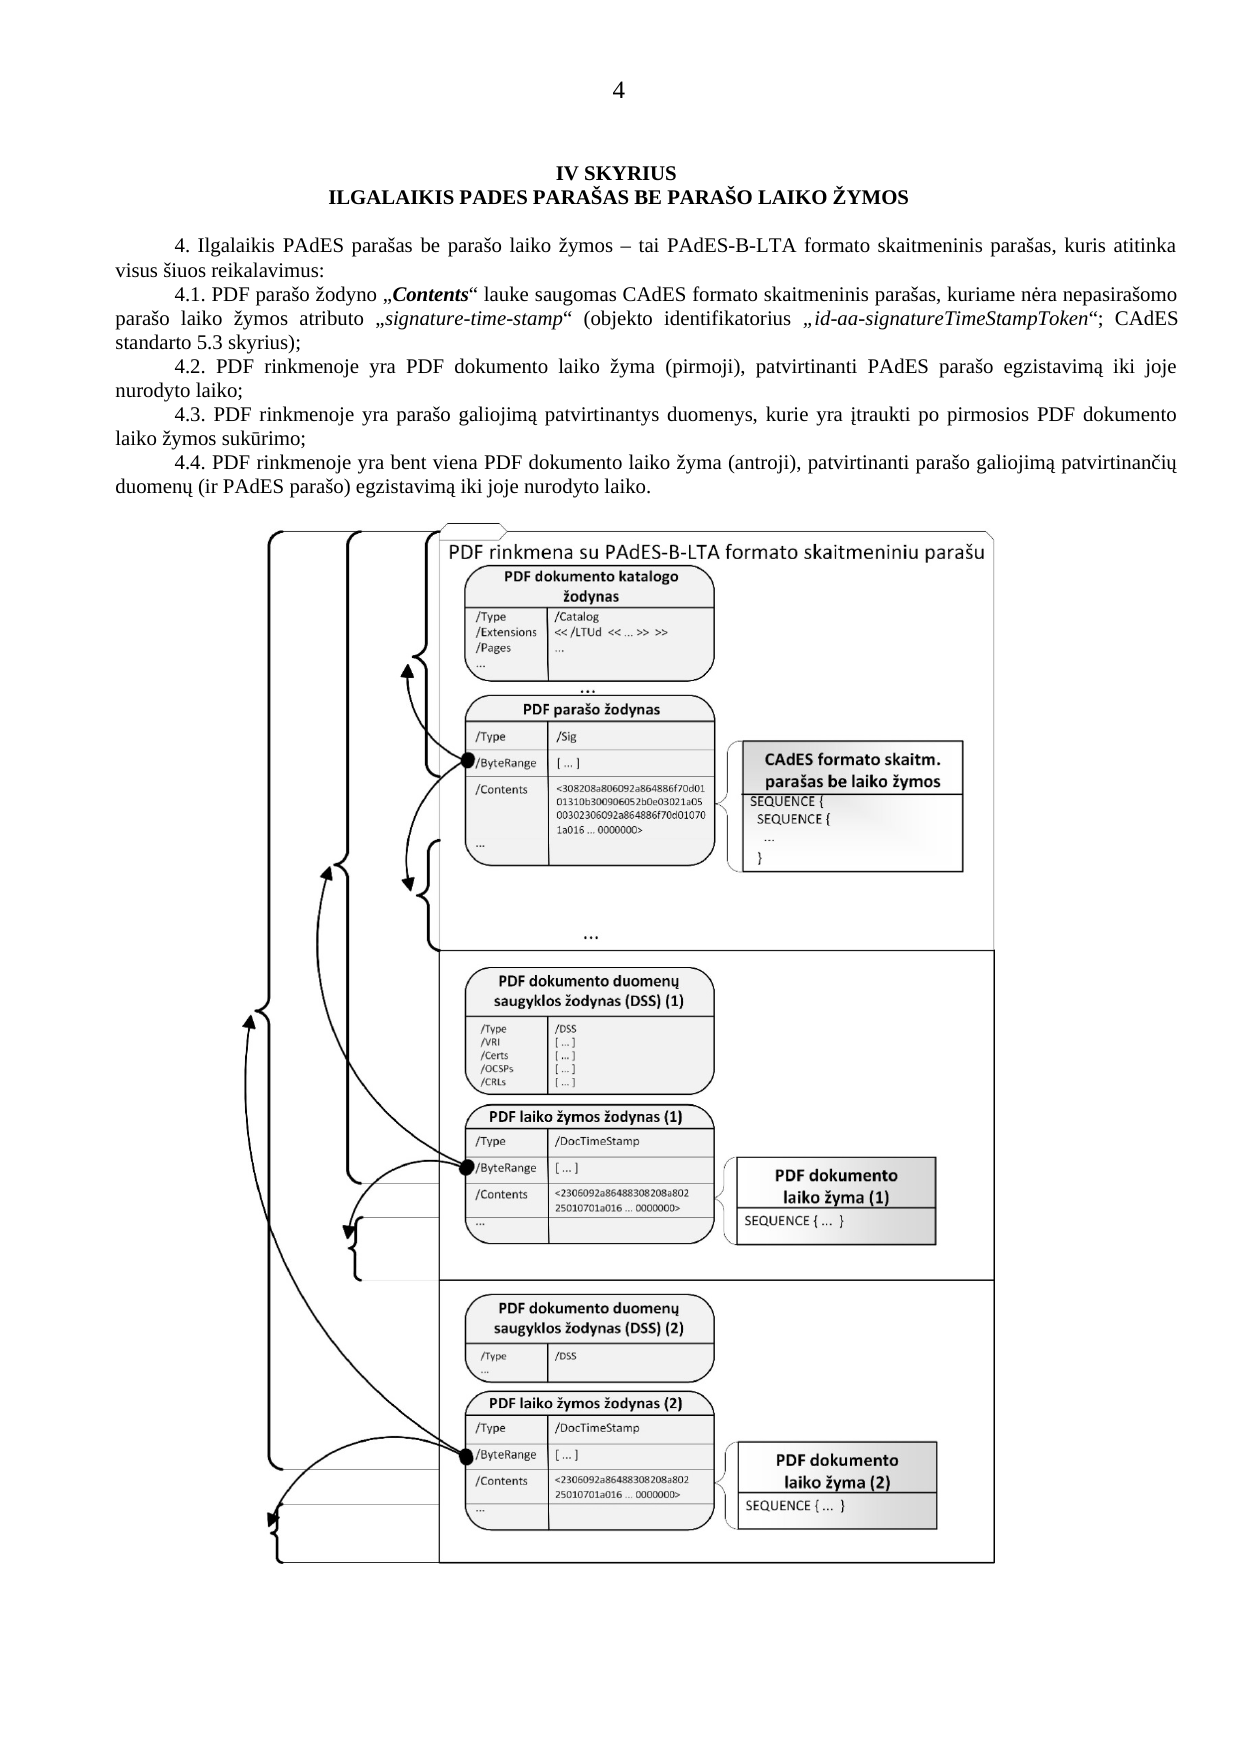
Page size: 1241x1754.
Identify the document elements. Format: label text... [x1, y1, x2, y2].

text 4. Ilgalaikis PAdES parašas be parašo laiko žymos – tai PAdES-B-LTA formato skaitmeninis parašas, kuris atitinka visus šiuos reikalavimus: [115, 233, 1178, 282]
text ILGALAIKIS PADES PARAŠAS BE PARAŠO LAIKO ŽYMOS [56, 185, 1181, 209]
text 4.2. PDF rinkmenoje yra PDF dokumento laiko žyma (pirmoji), patvirtinanti PAdES parašo egzistavimą iki joje nurodyto laiko; [115, 354, 1178, 402]
text IV SKYRIUS [56, 161, 1181, 185]
text 4.3. PDF rinkmenoje yra parašo galiojimą patvirtinantys duomenys, kurie yra įtraukti po pirmosios PDF dokumento laiko žymos sukūrimo; [115, 402, 1178, 450]
text 4.1. PDF parašo žodyno „Contents“ lauke saugomas CAdES formato skaitmeninis parašas, kuriame nėra nepasirašomo parašo laiko žymos atributo „signature-time-stamp“ (objekto identifikatorius „id-aa-signatureTimeStampToken“; CAdES standarto 5.3 skyrius); [115, 282, 1178, 354]
text 4.4. PDF rinkmenoje yra bent viena PDF dokumento laiko žyma (antroji), patvirtinanti parašo galiojimą patvirtinančių duomenų (ir PAdES parašo) egzistavimą iki joje nurodyto laiko. [115, 450, 1178, 498]
